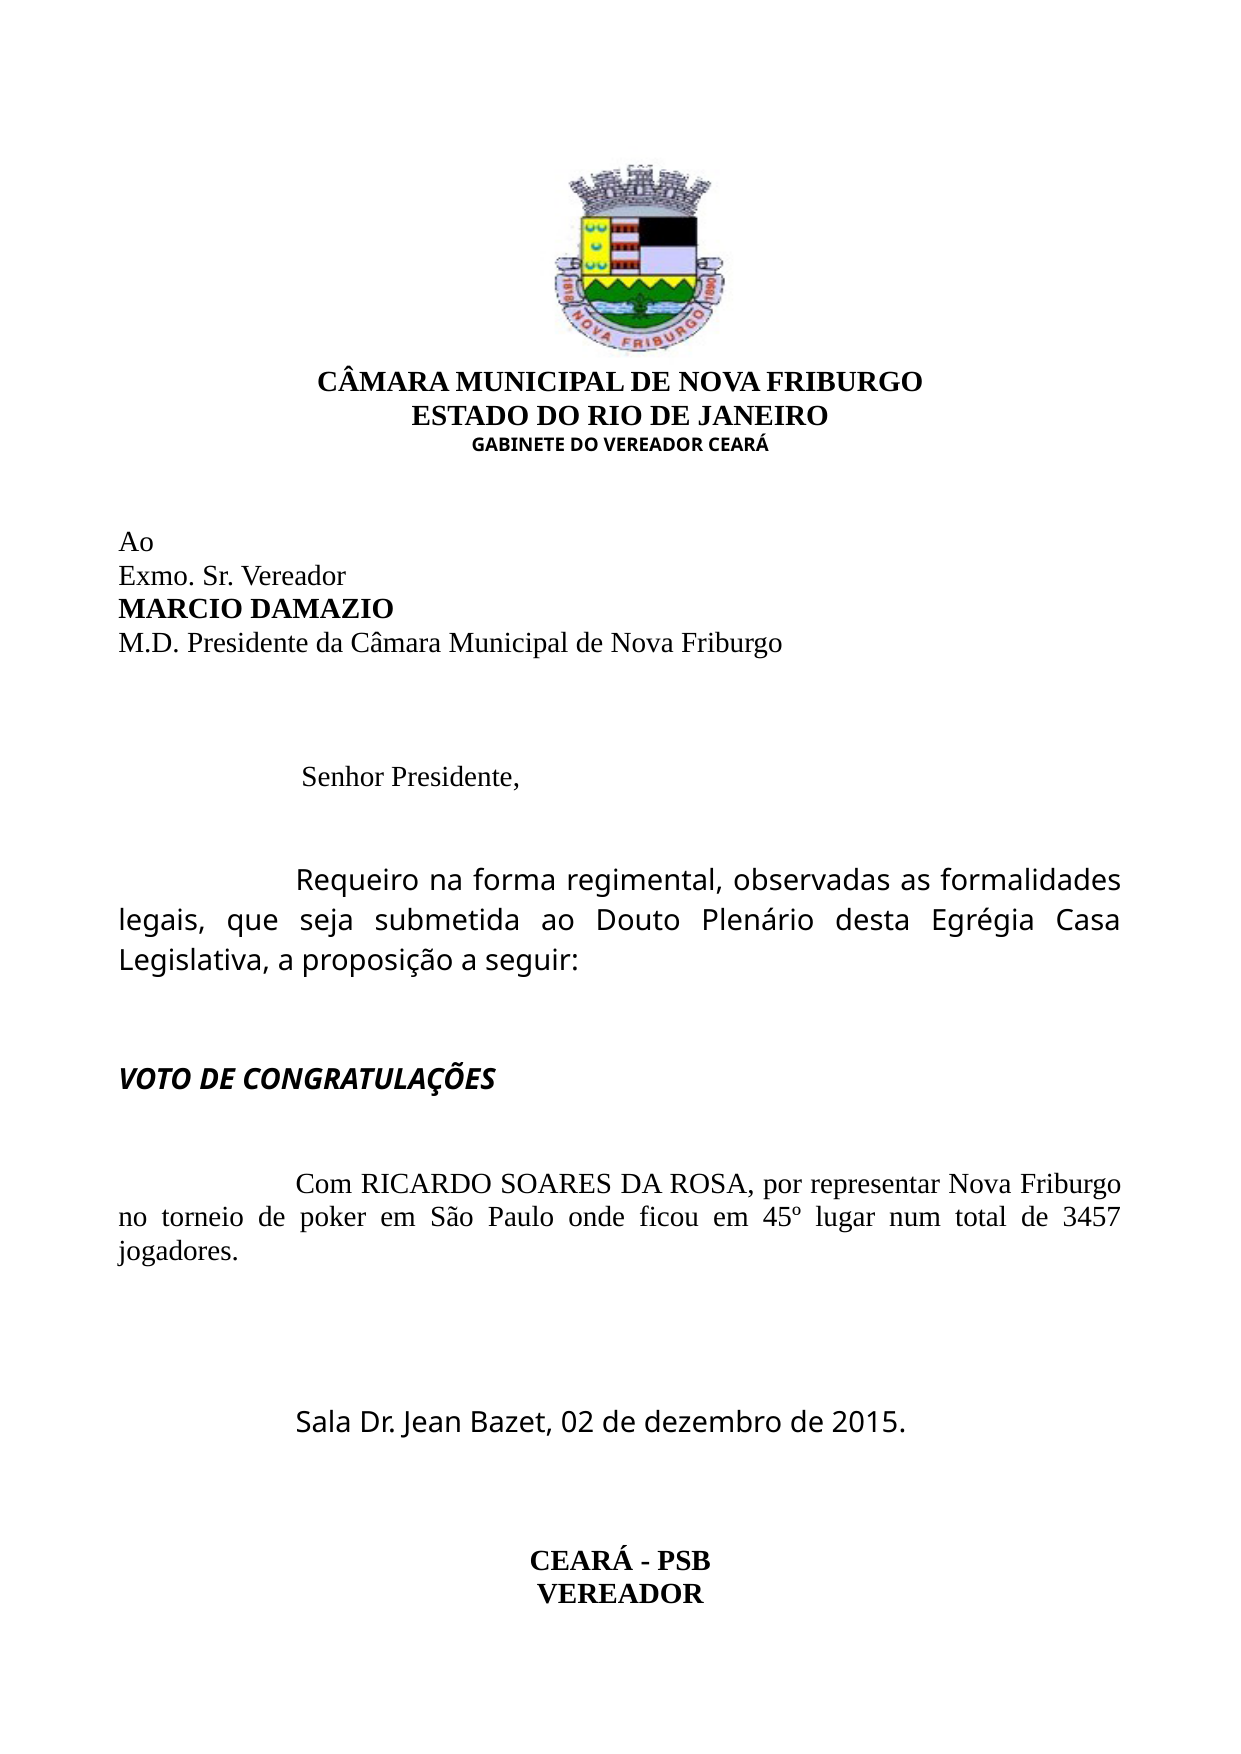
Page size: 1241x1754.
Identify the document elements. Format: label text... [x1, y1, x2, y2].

text CÂMARA MUNICIPAL DE NOVA FRIBURGO [118, 118, 1122, 398]
text Ao [118, 524, 1122, 558]
text VOTO DE CONGRATULAÇÕES [118, 1058, 1122, 1098]
text Sala Dr. Jean Bazet, 02 de dezembro de 2015. [118, 1401, 1122, 1441]
text ESTADO DO RIO DE JANEIRO [118, 398, 1122, 431]
text Senhor Presidente, [118, 759, 1122, 792]
text CEARÁ - PSB [118, 1543, 1122, 1576]
text GABINETE DO VEREADOR CEARÁ [118, 431, 1122, 457]
text Com RICARDO SOARES DA ROSA, por representar Nova Friburgo no torneio de poker em São Paulo onde ficou em 45º lugar num total de 3457 jogadores. [118, 1166, 1122, 1267]
text M.D. Presidente da Câmara Municipal de Nova Friburgo [118, 625, 1122, 658]
text Exmo. Sr. Vereador [118, 558, 1122, 591]
text MARCIO DAMAZIO [118, 591, 1122, 625]
text VEREADOR [118, 1576, 1122, 1610]
text Requeiro na forma regimental, observadas as formalidades legais, que seja submetida ao Douto Plenário desta Egrégia Casa Legislativa, a proposição a seguir: [118, 859, 1122, 978]
